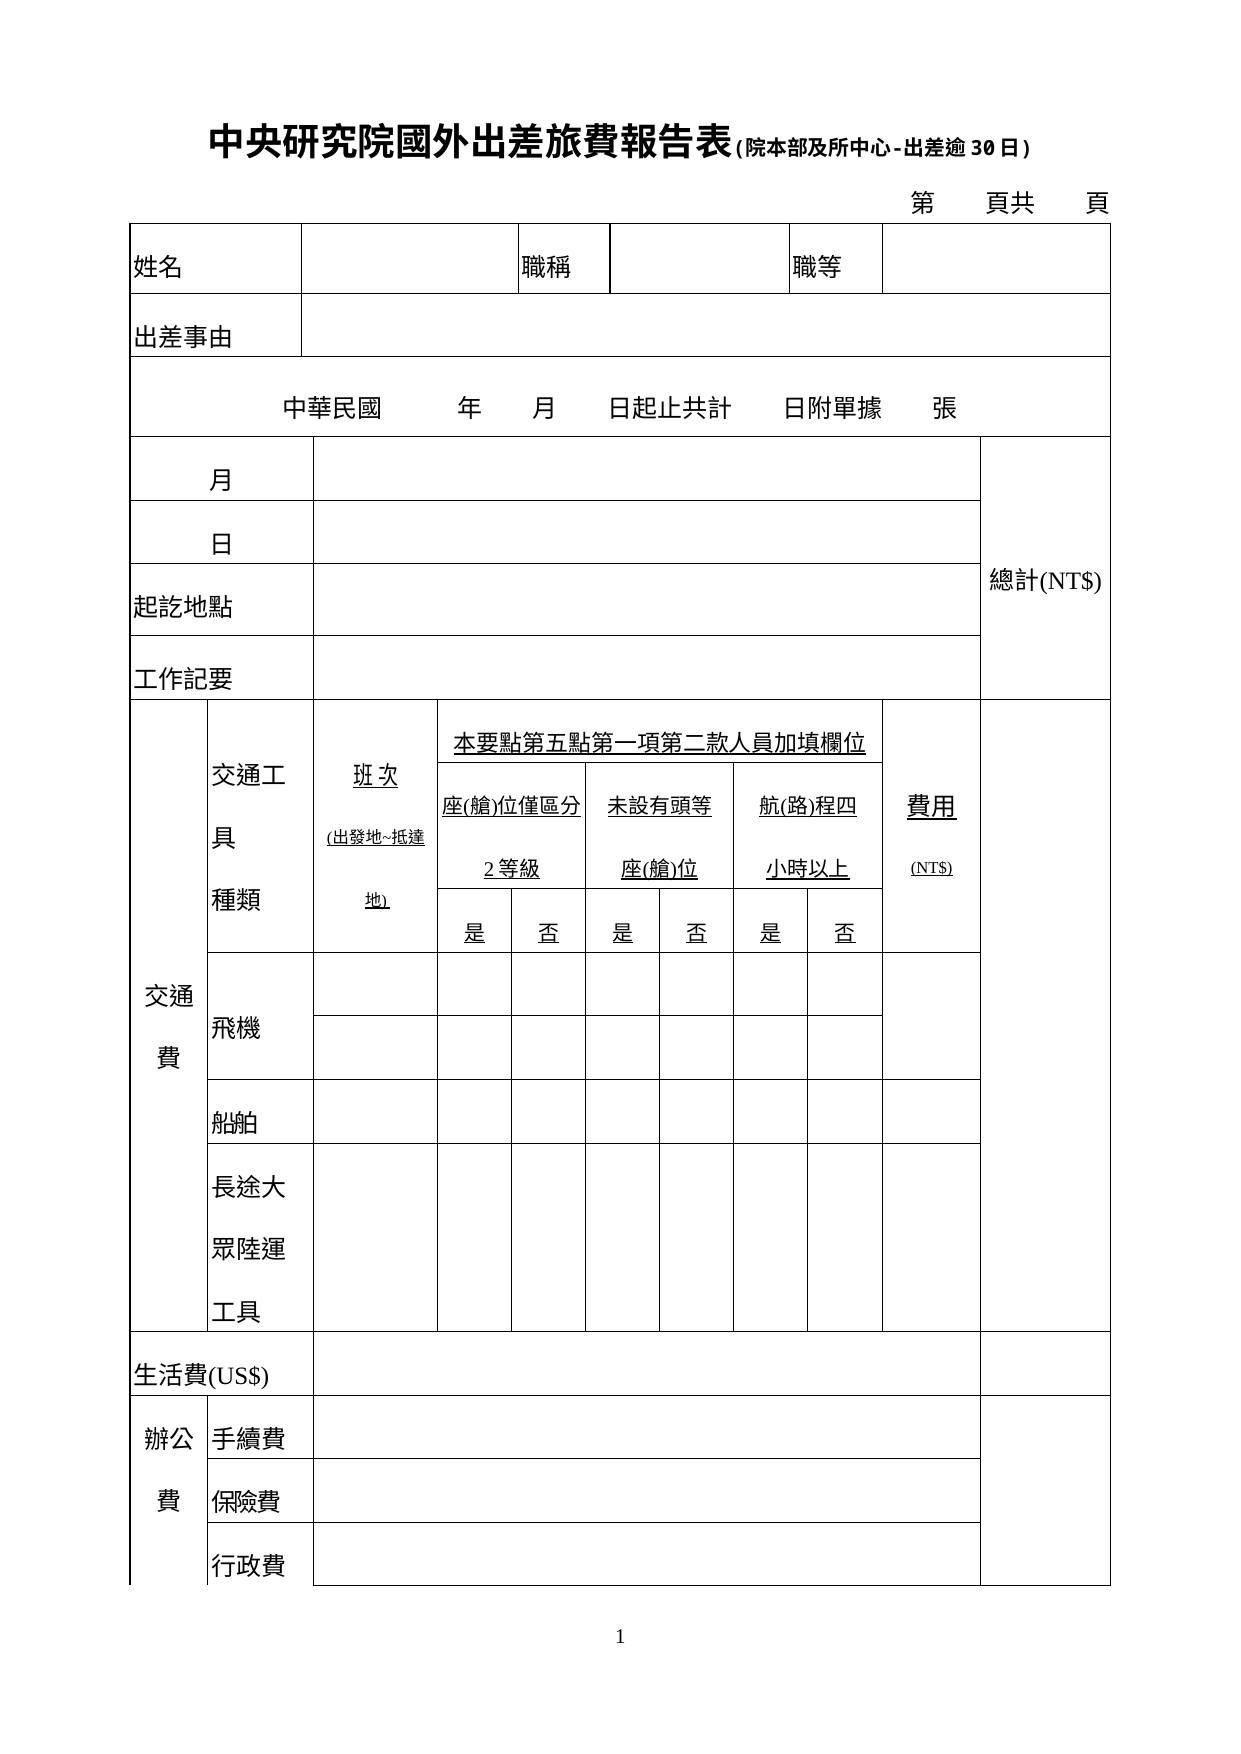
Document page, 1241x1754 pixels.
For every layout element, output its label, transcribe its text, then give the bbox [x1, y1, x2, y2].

table_cell 否 [808, 889, 882, 952]
table_cell [883, 1080, 980, 1142]
table_cell [438, 1016, 511, 1079]
table_cell [518, 1332, 676, 1394]
table_cell [314, 953, 437, 1015]
table_cell [882, 437, 980, 500]
table_cell [660, 1080, 733, 1142]
table_cell [882, 1396, 980, 1458]
table_cell 否 [512, 889, 585, 952]
table_cell [438, 1459, 518, 1522]
table_cell [676, 1459, 882, 1522]
table_cell [438, 1080, 511, 1142]
table_cell 否 [660, 889, 733, 952]
table_header 職等 [790, 224, 882, 292]
table_cell [660, 953, 733, 1015]
table_cell [314, 1459, 438, 1522]
table_cell [438, 501, 518, 563]
table_header 職稱 [519, 224, 609, 292]
table_header [611, 224, 789, 292]
table_cell [734, 1016, 807, 1079]
table_cell [981, 700, 1110, 1331]
table_cell [314, 636, 438, 699]
table_cell 長途大眾陸運工具 [208, 1144, 313, 1331]
table_cell 辦公費 [131, 1396, 207, 1585]
table_cell [676, 636, 882, 699]
table_cell [808, 1016, 882, 1079]
text 中央研究院國外出差旅費報告表(院本部及所中心-出差逾30日) [130, 97, 1110, 160]
table_header [883, 224, 1110, 292]
table_cell [808, 1144, 882, 1331]
table_cell [882, 564, 980, 635]
table_cell 航(路)程四 小時以上 [734, 763, 882, 888]
table_cell [676, 501, 882, 563]
table_cell 是 [438, 889, 511, 952]
table_cell [518, 437, 676, 500]
table_cell 月 [131, 437, 313, 500]
table_cell [882, 1459, 980, 1522]
table_header [302, 224, 518, 292]
table_cell 手續費 [208, 1396, 313, 1458]
table_cell [586, 1144, 659, 1331]
table_cell [314, 437, 438, 500]
table_cell 交通工具 種類 [208, 700, 313, 952]
table_cell [808, 1080, 882, 1142]
table_cell [314, 1016, 437, 1079]
table_cell [518, 636, 676, 699]
table_cell 班次 (出發地~抵達地) [314, 700, 437, 952]
table_cell [586, 1016, 659, 1079]
table_cell 是 [586, 889, 659, 952]
table_cell [512, 1080, 585, 1142]
table_cell 未設有頭等 座(艙)位 [586, 763, 733, 888]
table_cell [438, 564, 518, 635]
table_cell [734, 1144, 807, 1331]
table_cell [676, 564, 882, 635]
table_header 姓名 [131, 224, 301, 292]
table_cell [314, 1144, 437, 1331]
table_cell [676, 437, 882, 500]
table_cell [981, 1396, 1110, 1585]
table_cell [676, 1332, 882, 1394]
table_cell [981, 1332, 1110, 1394]
table_cell [438, 953, 511, 1015]
table_cell [438, 1332, 518, 1394]
table_cell 日 [131, 501, 313, 563]
table_cell [438, 437, 518, 500]
table_cell [883, 1144, 980, 1331]
table_cell [882, 501, 980, 563]
table_cell [512, 953, 585, 1015]
table_cell 座(艙)位僅區分2等級 [438, 763, 585, 888]
table_cell 船舶 [208, 1080, 313, 1142]
table_cell 保險費 [208, 1459, 313, 1522]
table_cell 生活費(US$) [131, 1332, 313, 1394]
table_cell 起訖地點 [131, 564, 313, 635]
table_cell [882, 636, 980, 699]
table_cell [660, 1144, 733, 1331]
table_cell [438, 1396, 518, 1458]
table_cell 交通費 [131, 700, 207, 1331]
table_cell [518, 564, 676, 635]
table_cell [518, 1459, 676, 1522]
table_cell 是 [734, 889, 807, 952]
table_cell [302, 294, 1110, 356]
table_cell 飛機 [208, 953, 313, 1079]
table_cell [314, 1396, 438, 1458]
table_cell 費用 (NT$) [883, 700, 980, 952]
table_cell [586, 953, 659, 1015]
table_cell [882, 1332, 980, 1394]
table_cell 出差事由 [131, 294, 301, 356]
table_cell [518, 501, 676, 563]
text 第 頁共 頁 [130, 160, 1110, 222]
table_cell [314, 564, 438, 635]
table_cell [314, 1523, 980, 1585]
table_cell [734, 1080, 807, 1142]
table_cell [512, 1016, 585, 1079]
table_cell 本要點第五點第一項第二款人員加填欄位 [438, 700, 882, 762]
table_cell [438, 636, 518, 699]
table_cell [808, 953, 882, 1015]
table_cell [314, 501, 438, 563]
table_cell [518, 1396, 676, 1458]
table_cell [314, 1080, 437, 1142]
table_cell [438, 1144, 511, 1331]
table_cell 總計(NT$) [981, 437, 1110, 699]
table_cell [734, 953, 807, 1015]
table_cell [883, 953, 980, 1079]
table_cell 中華民國 年 月 日起止共計 日附單據 張 [131, 357, 1110, 436]
table_cell 工作記要 [131, 636, 313, 699]
table_cell [512, 1144, 585, 1331]
table_cell [314, 1332, 438, 1394]
table_cell [660, 1016, 733, 1079]
table_cell [676, 1396, 882, 1458]
table_cell 行政費 [208, 1523, 313, 1585]
table_cell [586, 1080, 659, 1142]
